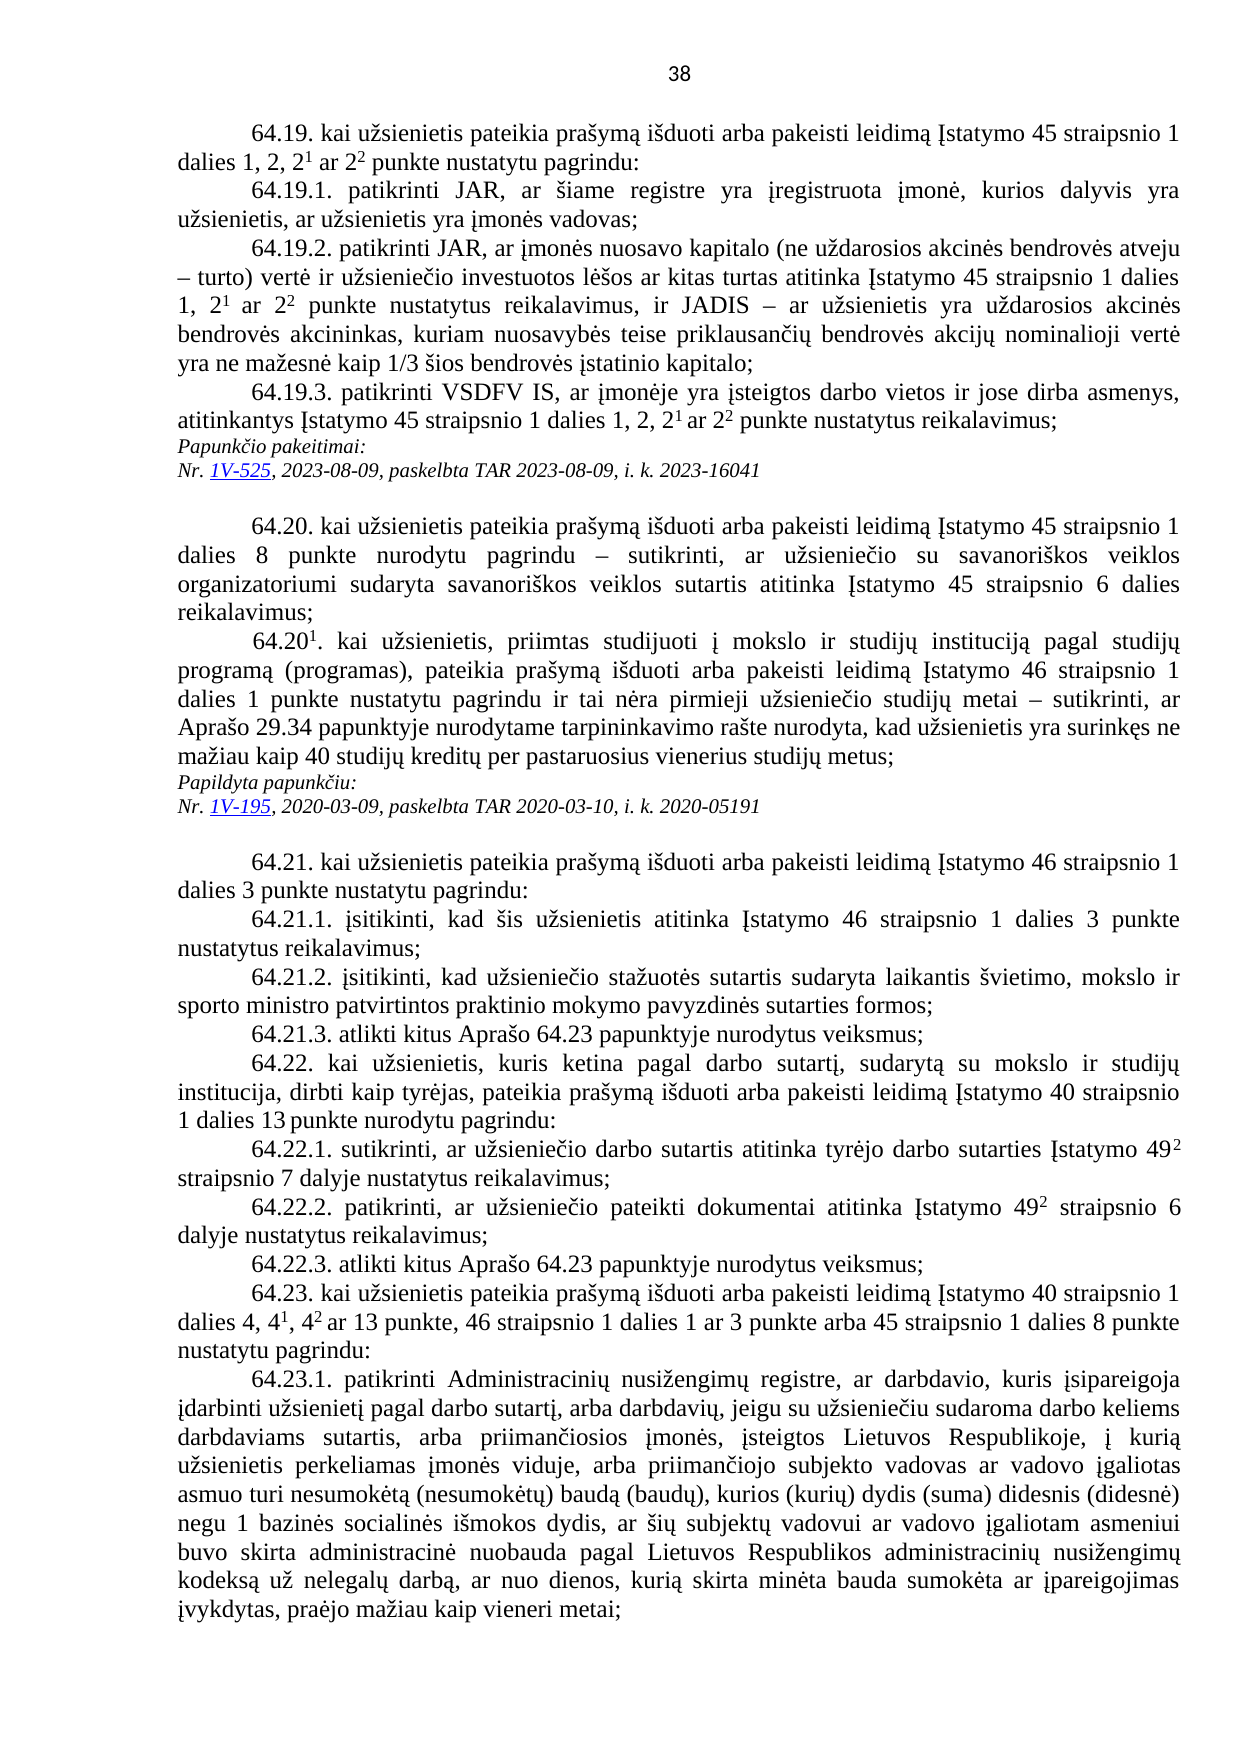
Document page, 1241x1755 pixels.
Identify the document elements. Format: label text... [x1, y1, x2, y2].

text 64.22.1. sutikrinti, ar užsieniečio darbo sutartis atitinka tyrėjo darbo sutarties Įstatymo 492 straipsnio 7 dalyje nustatytus reikalavimus; [177, 1134, 1181, 1192]
text 64.19.3. patikrinti VSDFV IS, ar įmonėje yra įsteigtos darbo vietos ir jose dirba asmenys, atitinkantys Įstatymo 45 straipsnio 1 dalies 1, 2, 21 ar 22 punkte nustatytus reikalavimus; [177, 377, 1181, 434]
text 64.22.2. patikrinti, ar užsieniečio pateikti dokumentai atitinka Įstatymo 492 straipsnio 6 dalyje nustatytus reikalavimus; [177, 1192, 1181, 1249]
text 64.21. kai užsienietis pateikia prašymą išduoti arba pakeisti leidimą Įstatymo 46 straipsnio 1 dalies 3 punkte nustatytu pagrindu: [177, 847, 1181, 904]
text 64.23. kai užsienietis pateikia prašymą išduoti arba pakeisti leidimą Įstatymo 40 straipsnio 1 dalies 4, 41, 42 ar 13 punkte, 46 straipsnio 1 dalies 1 ar 3 punkte arba 45 straipsnio 1 dalies 8 punkte nustatytu pagrindu: [177, 1278, 1181, 1364]
text 64.201. kai užsienietis, priimtas studijuoti į mokslo ir studijų instituciją pagal studijų programą (programas), pateikia prašymą išduoti arba pakeisti leidimą Įstatymo 46 straipsnio 1 dalies 1 punkte nustatytu pagrindu ir tai nėra pirmieji užsieniečio studijų metai – sutikrinti, ar Aprašo 29.34 papunktyje nurodytame tarpininkavimo rašte nurodyta, kad užsienietis yra surinkęs ne mažiau kaip 40 studijų kreditų per pastaruosius vienerius studijų metus; [177, 626, 1181, 770]
text Nr. 1V-195, 2020-03-09, paskelbta TAR 2020-03-10, i. k. 2020-05191 [177, 794, 1181, 818]
text 64.19. kai užsienietis pateikia prašymą išduoti arba pakeisti leidimą Įstatymo 45 straipsnio 1 dalies 1, 2, 21 ar 22 punkte nustatytu pagrindu: [177, 118, 1181, 176]
text Papildyta papunkčiu: [177, 770, 1181, 794]
text 64.22.3. atlikti kitus Aprašo 64.23 papunktyje nurodytus veiksmus; [177, 1249, 1181, 1278]
text 64.19.2. patikrinti JAR, ar įmonės nuosavo kapitalo (ne uždarosios akcinės bendrovės atveju – turto) vertė ir užsieniečio investuotos lėšos ar kitas turtas atitinka Įstatymo 45 straipsnio 1 dalies 1, 21 ar 22 punkte nustatytus reikalavimus, ir JADIS – ar užsienietis yra uždarosios akcinės bendrovės akcininkas, kuriam nuosavybės teise priklausančių bendrovės akcijų nominalioji vertė yra ne mažesnė kaip 1/3 šios bendrovės įstatinio kapitalo; [177, 233, 1181, 377]
text 64.21.1. įsitikinti, kad šis užsienietis atitinka Įstatymo 46 straipsnio 1 dalies 3 punkte nustatytus reikalavimus; [177, 904, 1181, 962]
text 64.21.2. įsitikinti, kad užsieniečio stažuotės sutartis sudaryta laikantis švietimo, mokslo ir sporto ministro patvirtintos praktinio mokymo pavyzdinės sutarties formos; [177, 962, 1181, 1019]
text 64.20. kai užsienietis pateikia prašymą išduoti arba pakeisti leidimą Įstatymo 45 straipsnio 1 dalies 8 punkte nurodytu pagrindu – sutikrinti, ar užsieniečio su savanoriškos veiklos organizatoriumi sudaryta savanoriškos veiklos sutartis atitinka Įstatymo 45 straipsnio 6 dalies reikalavimus; [177, 511, 1181, 626]
text 64.22. kai užsienietis, kuris ketina pagal darbo sutartį, sudarytą su mokslo ir studijų institucija, dirbti kaip tyrėjas, pateikia prašymą išduoti arba pakeisti leidimą Įstatymo 40 straipsnio 1 dalies 13 punkte nurodytu pagrindu: [177, 1048, 1181, 1134]
text Papunkčio pakeitimai: [177, 434, 1181, 458]
text 64.23.1. patikrinti Administracinių nusižengimų registre, ar darbdavio, kuris įsipareigoja įdarbinti užsienietį pagal darbo sutartį, arba darbdavių, jeigu su užsieniečiu sudaroma darbo keliems darbdaviams sutartis, arba priimančiosios įmonės, įsteigtos Lietuvos Respublikoje, į kurią užsienietis perkeliamas įmonės viduje, arba priimančiojo subjekto vadovas ar vadovo įgaliotas asmuo turi nesumokėtą (nesumokėtų) baudą (baudų), kurios (kurių) dydis (suma) didesnis (didesnė) negu 1 bazinės socialinės išmokos dydis, ar šių subjektų vadovui ar vadovo įgaliotam asmeniui buvo skirta administracinė nuobauda pagal Lietuvos Respublikos administracinių nusižengimų kodeksą už nelegalų darbą, ar nuo dienos, kurią skirta minėta bauda sumokėta ar įpareigojimas įvykdytas, praėjo mažiau kaip vieneri metai; [177, 1364, 1181, 1623]
text 64.21.3. atlikti kitus Aprašo 64.23 papunktyje nurodytus veiksmus; [177, 1019, 1181, 1048]
text 64.19.1. patikrinti JAR, ar šiame registre yra įregistruota įmonė, kurios dalyvis yra užsienietis, ar užsienietis yra įmonės vadovas; [177, 176, 1181, 233]
text Nr. 1V-525, 2023-08-09, paskelbta TAR 2023-08-09, i. k. 2023-16041 [177, 458, 1181, 482]
